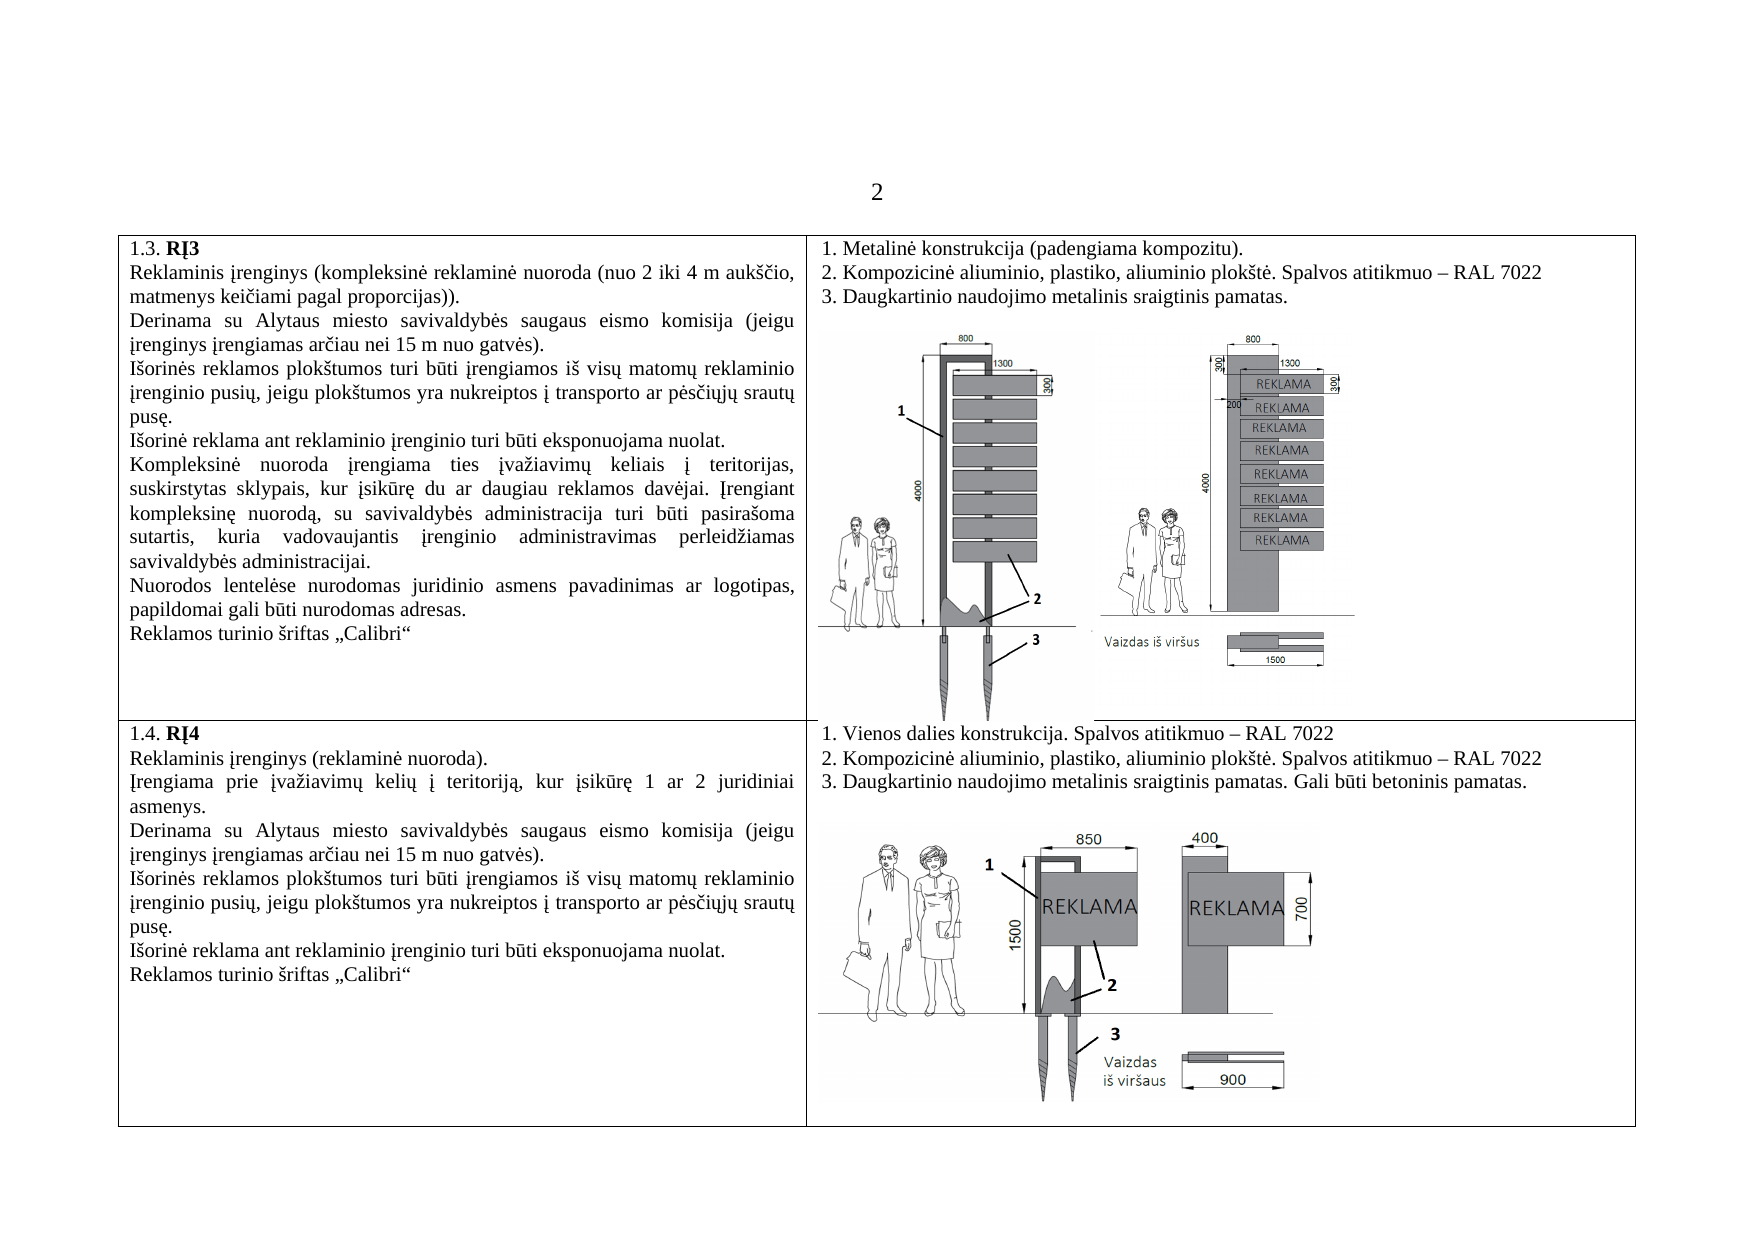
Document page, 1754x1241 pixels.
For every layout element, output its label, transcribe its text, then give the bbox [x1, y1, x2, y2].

table_cell 1. Metalinė konstrukcija (padengiama kompozitu). 2. Kompozicinė aliuminio, plastiko, aliuminio plokštė. Spalvos atitikmuo – RAL 7022 3. Daugkartinio naudojimo metalinis sraigtinis pamatas. [807, 236, 1635, 720]
table_cell 1. Vienos dalies konstrukcija. Spalvos atitikmuo – RAL 7022 2. Kompozicinė aliuminio, plastiko, aliuminio plokštė. Spalvos atitikmuo – RAL 7022 3. Daugkartinio naudojimo metalinis sraigtinis pamatas. Gali būti betoninis pamatas. [807, 721, 1635, 1126]
table_cell 1.4. RĮ4 Reklaminis įrenginys (reklaminė nuoroda). Įrengiama prie įvažiavimų kelių į teritoriją, kur įsikūrę 1 ar 2 juridiniai asmenys. Derinama su Alytaus miesto savivaldybės saugaus eismo komisija (jeigu įrenginys įrengiamas arčiau nei 15 m nuo gatvės). Išorinės reklamos plokštumos turi būti įrengiamos iš visų matomų reklaminio įrenginio pusių, jeigu plokštumos yra nukreiptos į transporto ar pėsčiųjų srautų pusę. Išorinė reklama ant reklaminio įrenginio turi būti eksponuojama nuolat. Reklamos turinio šriftas „Calibri“ [119, 721, 806, 1126]
table_cell 1.3. RĮ3 Reklaminis įrenginys (kompleksinė reklaminė nuoroda (nuo 2 iki 4 m aukščio, matmenys keičiami pagal proporcijas)). Derinama su Alytaus miesto savivaldybės saugaus eismo komisija (jeigu įrenginys įrengiamas arčiau nei 15 m nuo gatvės). Išorinės reklamos plokštumos turi būti įrengiamos iš visų matomų reklaminio įrenginio pusių, jeigu plokštumos yra nukreiptos į transporto ar pėsčiųjų srautų pusę. Išorinė reklama ant reklaminio įrenginio turi būti eksponuojama nuolat. Kompleksinė nuoroda įrengiama ties įvažiavimų keliais į teritorijas, suskirstytas sklypais, kur įsikūrę du ar daugiau reklamos davėjai. Įrengiant kompleksinę nuorodą, su savivaldybės administracija turi būti pasirašoma sutartis, kuria vadovaujantis įrenginio administravimas perleidžiamas savivaldybės administracijai. Nuorodos lentelėse nurodomas juridinio asmens pavadinimas ar logotipas, papildomai gali būti nurodomas adresas. Reklamos turinio šriftas „Calibri“ [119, 236, 806, 720]
